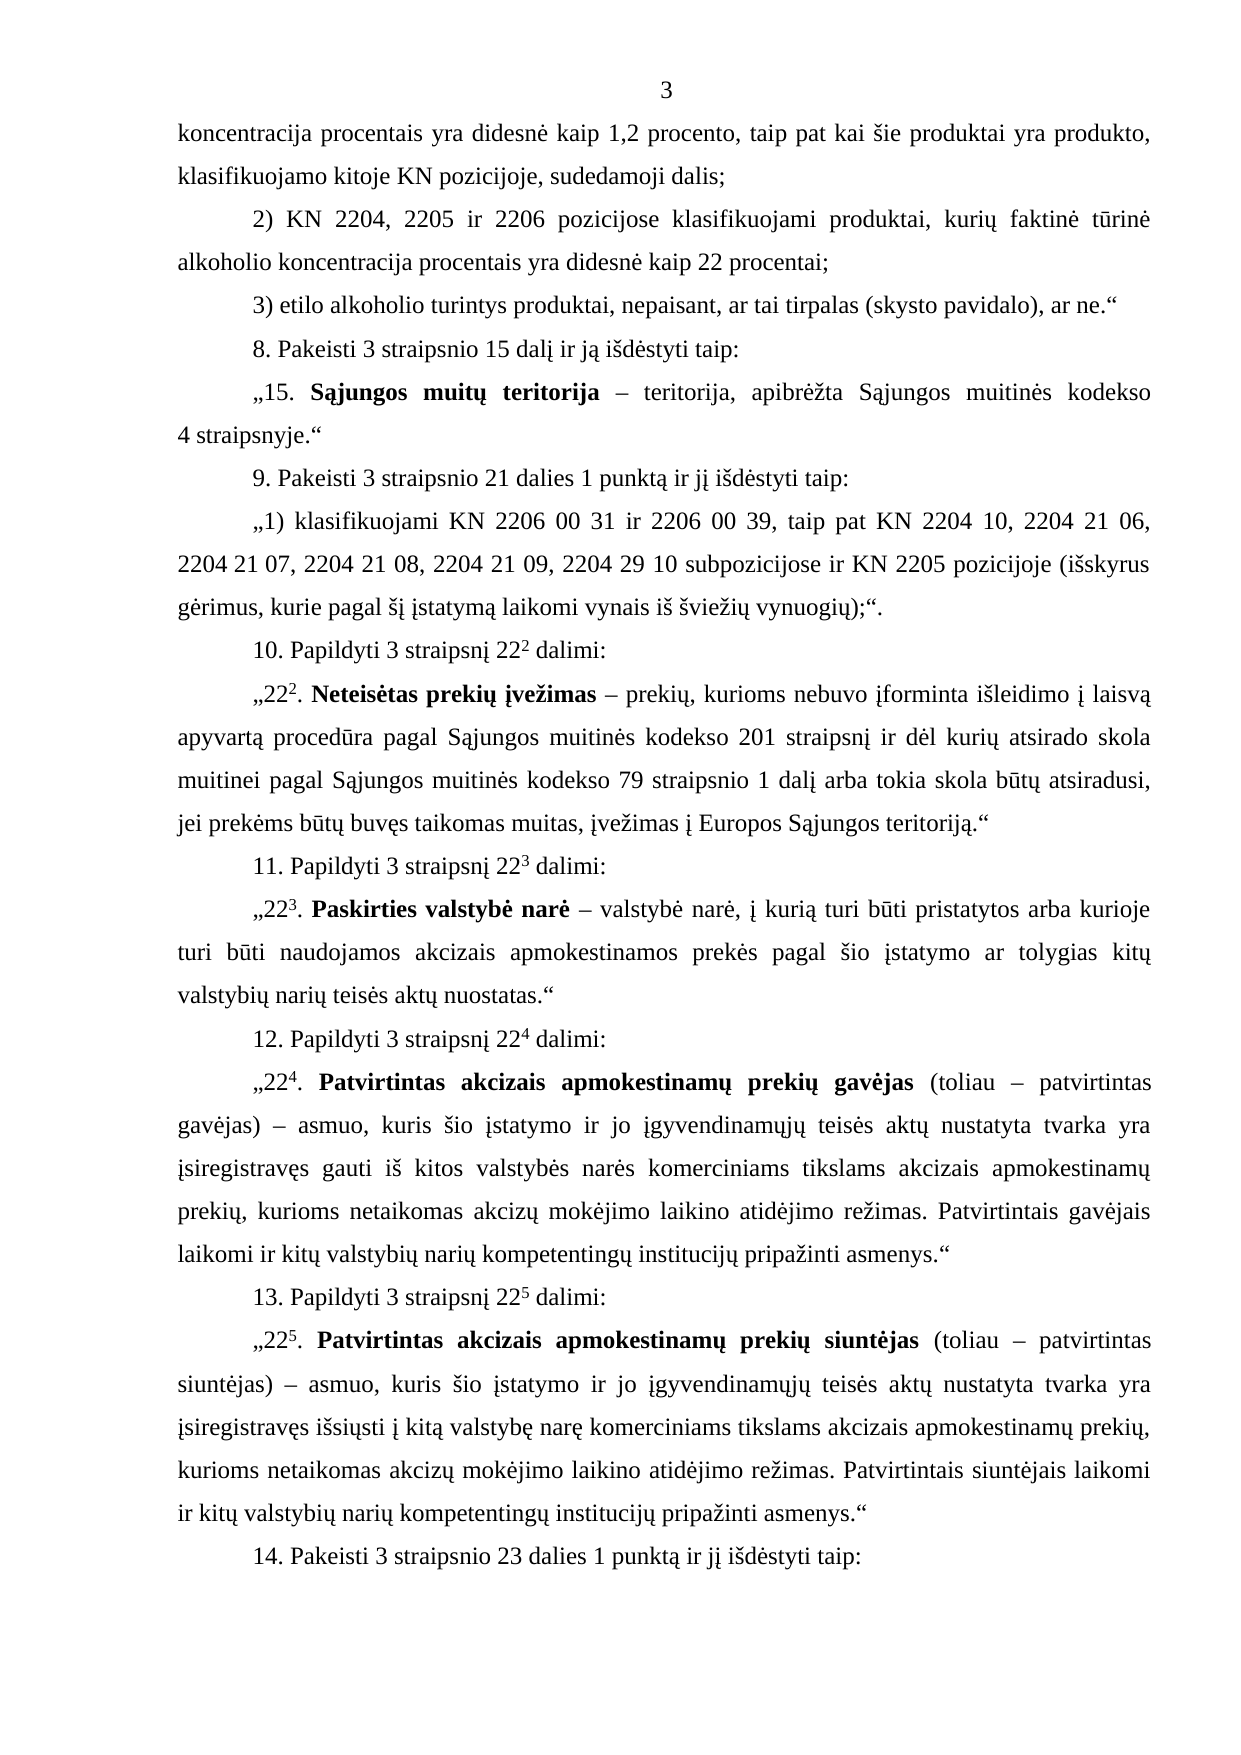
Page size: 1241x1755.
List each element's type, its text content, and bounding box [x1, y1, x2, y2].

text 12. Papildyti 3 straipsnį 224 dalimi: [177, 1024, 1152, 1052]
text „224. Patvirtintas akcizais apmokestinamų prekių gavėjas (toliau – patvirtintas gavėjas) – asmuo, kuris šio įstatymo ir jo įgyvendinamųjų teisės aktų nustatyta tvarka yra įsiregistravęs gauti iš kitos valstybės narės komerciniams tikslams akcizais apmokestinamų prekių, kurioms netaikomas akcizų mokėjimo laikino atidėjimo režimas. Patvirtintais gavėjais laikomi ir kitų valstybių narių kompetentingų institucijų pripažinti asmenys.“ [177, 1067, 1152, 1268]
text 9. Pakeisti 3 straipsnio 21 dalies 1 punktą ir jį išdėstyti taip: [177, 463, 1152, 492]
text „222. Neteisėtas prekių įvežimas – prekių, kurioms nebuvo įforminta išleidimo į laisvą apyvartą procedūra pagal Sąjungos muitinės kodekso 201 straipsnį ir dėl kurių atsirado skola muitinei pagal Sąjungos muitinės kodekso 79 straipsnio 1 dalį arba tokia skola būtų atsiradusi, jei prekėms būtų buvęs taikomas muitas, įvežimas į Europos Sąjungos teritoriją.“ [177, 679, 1152, 837]
text 2) KN 2204, 2205 ir 2206 pozicijose klasifikuojami produktai, kurių faktinė tūrinė alkoholio koncentracija procentais yra didesnė kaip 22 procentai; [177, 204, 1152, 276]
text „1) klasifikuojami KN 2206 00 31 ir 2206 00 39, taip pat KN 2204 10, 2204 21 06, 2204 21 07, 2204 21 08, 2204 21 09, 2204 29 10 subpozicijose ir KN 2205 pozicijoje (išskyrus gėrimus, kurie pagal šį įstatymą laikomi vynais iš šviežių vynuogių);“. [177, 506, 1152, 621]
text „225. Patvirtintas akcizais apmokestinamų prekių siuntėjas (toliau – patvirtintas siuntėjas) – asmuo, kuris šio įstatymo ir jo įgyvendinamųjų teisės aktų nustatyta tvarka yra įsiregistravęs išsiųsti į kitą valstybę narę komerciniams tikslams akcizais apmokestinamų prekių, kurioms netaikomas akcizų mokėjimo laikino atidėjimo režimas. Patvirtintais siuntėjais laikomi ir kitų valstybių narių kompetentingų institucijų pripažinti asmenys.“ [177, 1326, 1152, 1527]
text „15. Sąjungos muitų teritorija – teritorija, apibrėžta Sąjungos muitinės kodekso 4 straipsnyje.“ [177, 377, 1152, 449]
text 13. Papildyti 3 straipsnį 225 dalimi: [177, 1282, 1152, 1311]
text 10. Papildyti 3 straipsnį 222 dalimi: [177, 636, 1152, 664]
text 8. Pakeisti 3 straipsnio 15 dalį ir ją išdėstyti taip: [177, 334, 1152, 362]
text „223. Paskirties valstybė narė – valstybė narė, į kurią turi būti pristatytos arba kurioje turi būti naudojamos akcizais apmokestinamos prekės pagal šio įstatymo ar tolygias kitų valstybių narių teisės aktų nuostatas.“ [177, 894, 1152, 1009]
text 14. Pakeisti 3 straipsnio 23 dalies 1 punktą ir jį išdėstyti taip: [177, 1541, 1152, 1570]
text 11. Papildyti 3 straipsnį 223 dalimi: [177, 851, 1152, 880]
text koncentracija procentais yra didesnė kaip 1,2 procento, taip pat kai šie produktai yra produkto, klasifikuojamo kitoje KN pozicijoje, sudedamoji dalis; [177, 118, 1152, 190]
text 3) etilo alkoholio turintys produktai, nepaisant, ar tai tirpalas (skysto pavidalo), ar ne.“ [177, 291, 1152, 319]
